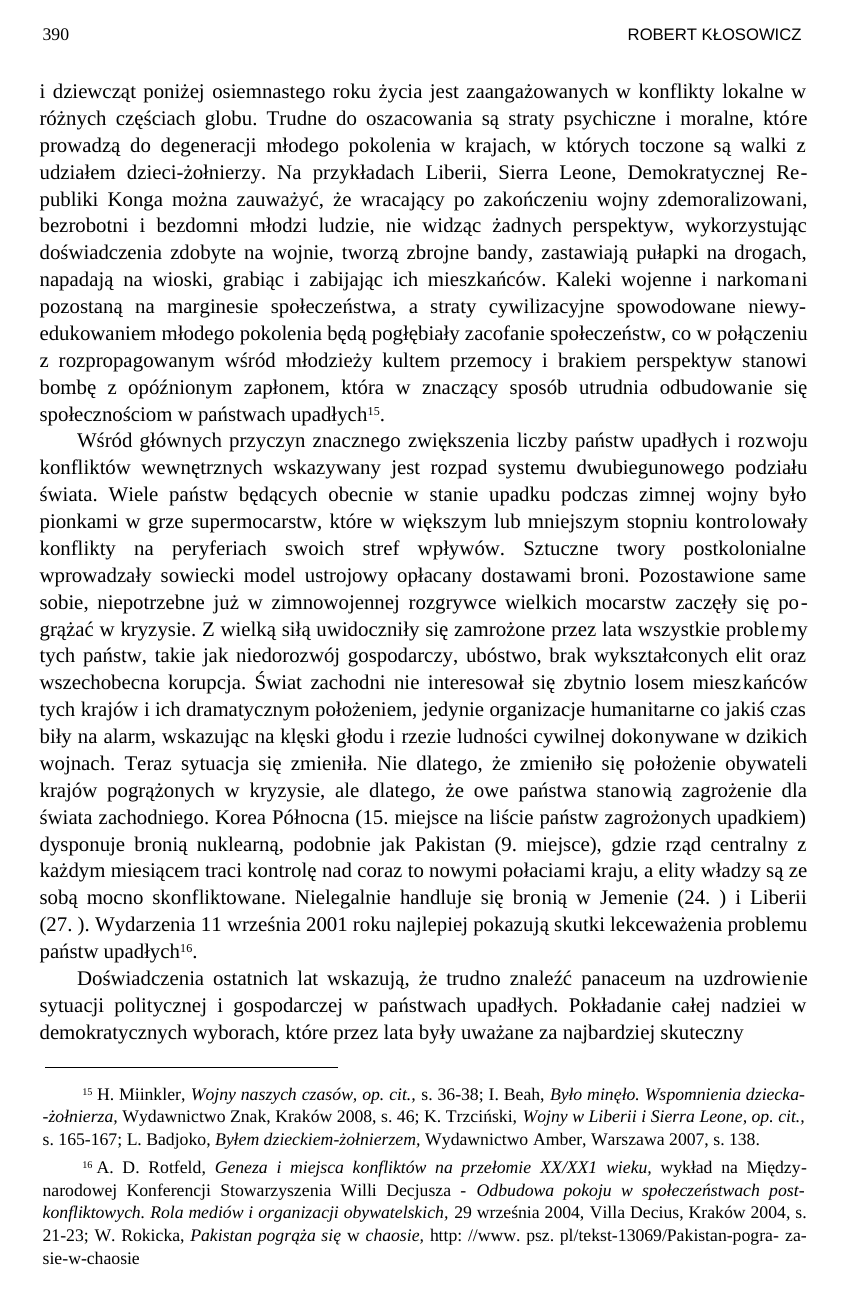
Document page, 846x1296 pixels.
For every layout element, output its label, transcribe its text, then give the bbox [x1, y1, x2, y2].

text 16 A. D. Rotfeld, Geneza i miejsca konfliktów na przełomie XX/XX1 wieku, wykład na Między­narodowej Konferencji Stowarzyszenia Willi Decjusza - Odbudowa pokoju w społeczeństwach post- konfliktowych. Rola mediów i organizacji obywatelskich, 29 września 2004, Villa Decius, Kraków 2004, s. 21-23; W. Rokicka, Pakistan pogrąża się w chaosie, http: //www. psz. pl/tekst-13069/Pakistan-pogra- za-sie-w-chaosie [42, 1157, 807, 1268]
text Doświadczenia ostatnich lat wskazują, że trudno znaleźć panaceum na uzdrowie­nie sytuacji politycznej i gospodarczej w państwach upadłych. Pokładanie całej nadziei w demokratycznych wyborach, które przez lata były uważane za najbardziej skuteczny [39, 966, 807, 1044]
text ROBERT KŁOSOWICZ [627, 25, 804, 44]
text 15 H. Miinkler, Wojny naszych czasów, op. cit., s. 36-38; I. Beah, Było minęło. Wspomnienia dziecka- -żołnierza, Wydawnictwo Znak, Kraków 2008, s. 46; K. Trzciński, Wojny w Liberii i Sierra Leone, op. cit., s. 165-167; L. Badjoko, Byłem dzieckiem-żołnierzem, Wydawnictwo Amber, Warszawa 2007, s. 138. [42, 1083, 807, 1149]
text Wśród głównych przyczyn znacznego zwiększenia liczby państw upadłych i roz­woju konfliktów wewnętrznych wskazywany jest rozpad systemu dwubiegunowego po­działu świata. Wiele państw będących obecnie w stanie upadku podczas zimnej wojny było pionkami w grze supermocarstw, które w większym lub mniejszym stopniu kontro­lowały konflikty na peryferiach swoich stref wpływów. Sztuczne twory postkolonialne wprowadzały sowiecki model ustrojowy opłacany dostawami broni. Pozostawione same sobie, niepotrzebne już w zimnowojennej rozgrywce wielkich mocarstw zaczęły się po­grążać w kryzysie. Z wielką siłą uwidoczniły się zamrożone przez lata wszystkie proble­my tych państw, takie jak niedorozwój gospodarczy, ubóstwo, brak wykształconych elit oraz wszechobecna korupcja. Świat zachodni nie interesował się zbytnio losem miesz­kańców tych krajów i ich dramatycznym położeniem, jedynie organizacje humanitarne co jakiś czas biły na alarm, wskazując na klęski głodu i rzezie ludności cywilnej doko­nywane w dzikich wojnach. Teraz sytuacja się zmieniła. Nie dlatego, że zmieniło się po­łożenie obywateli krajów pogrążonych w kryzysie, ale dlatego, że owe państwa stano­wią zagrożenie dla świata zachodniego. Korea Północna (15. miejsce na liście państw zagrożonych upadkiem) dysponuje bronią nuklearną, podobnie jak Pakistan (9. miejsce), gdzie rząd centralny z każdym miesiącem traci kontrolę nad coraz to nowymi połacia­mi kraju, a elity władzy są ze sobą mocno skonfliktowane. Nielegalnie handluje się bro­nią w Jemenie (24. ) i Liberii (27. ). Wydarzenia 11 września 2001 roku najlepiej pokazu­ją skutki lekceważenia problemu państw upadłych16. [39, 428, 807, 963]
text i dziewcząt poniżej osiemnastego roku życia jest zaangażowanych w konflikty lokalne w różnych częściach globu. Trudne do oszacowania są straty psychiczne i moralne, któ­re prowadzą do degeneracji młodego pokolenia w krajach, w których toczone są walki z udziałem dzieci-żołnierzy. Na przykładach Liberii, Sierra Leone, Demokratycznej Re­publiki Konga można zauważyć, że wracający po zakończeniu wojny zdemoralizowa­ni, bezrobotni i bezdomni młodzi ludzie, nie widząc żadnych perspektyw, wykorzystując doświadczenia zdobyte na wojnie, tworzą zbrojne bandy, zastawiają pułapki na drogach, napadają na wioski, grabiąc i zabijając ich mieszkańców. Kaleki wojenne i narkoma­ni pozostaną na marginesie społeczeństwa, a straty cywilizacyjne spowodowane niewy- edukowaniem młodego pokolenia będą pogłębiały zacofanie społeczeństw, co w połą­czeniu z rozpropagowanym wśród młodzieży kultem przemocy i brakiem perspektyw stanowi bombę z opóźnionym zapłonem, która w znaczący sposób utrudnia odbudowa­nie się społecznościom w państwach upadłych15. [39, 79, 807, 426]
text 390 [42, 24, 78, 44]
